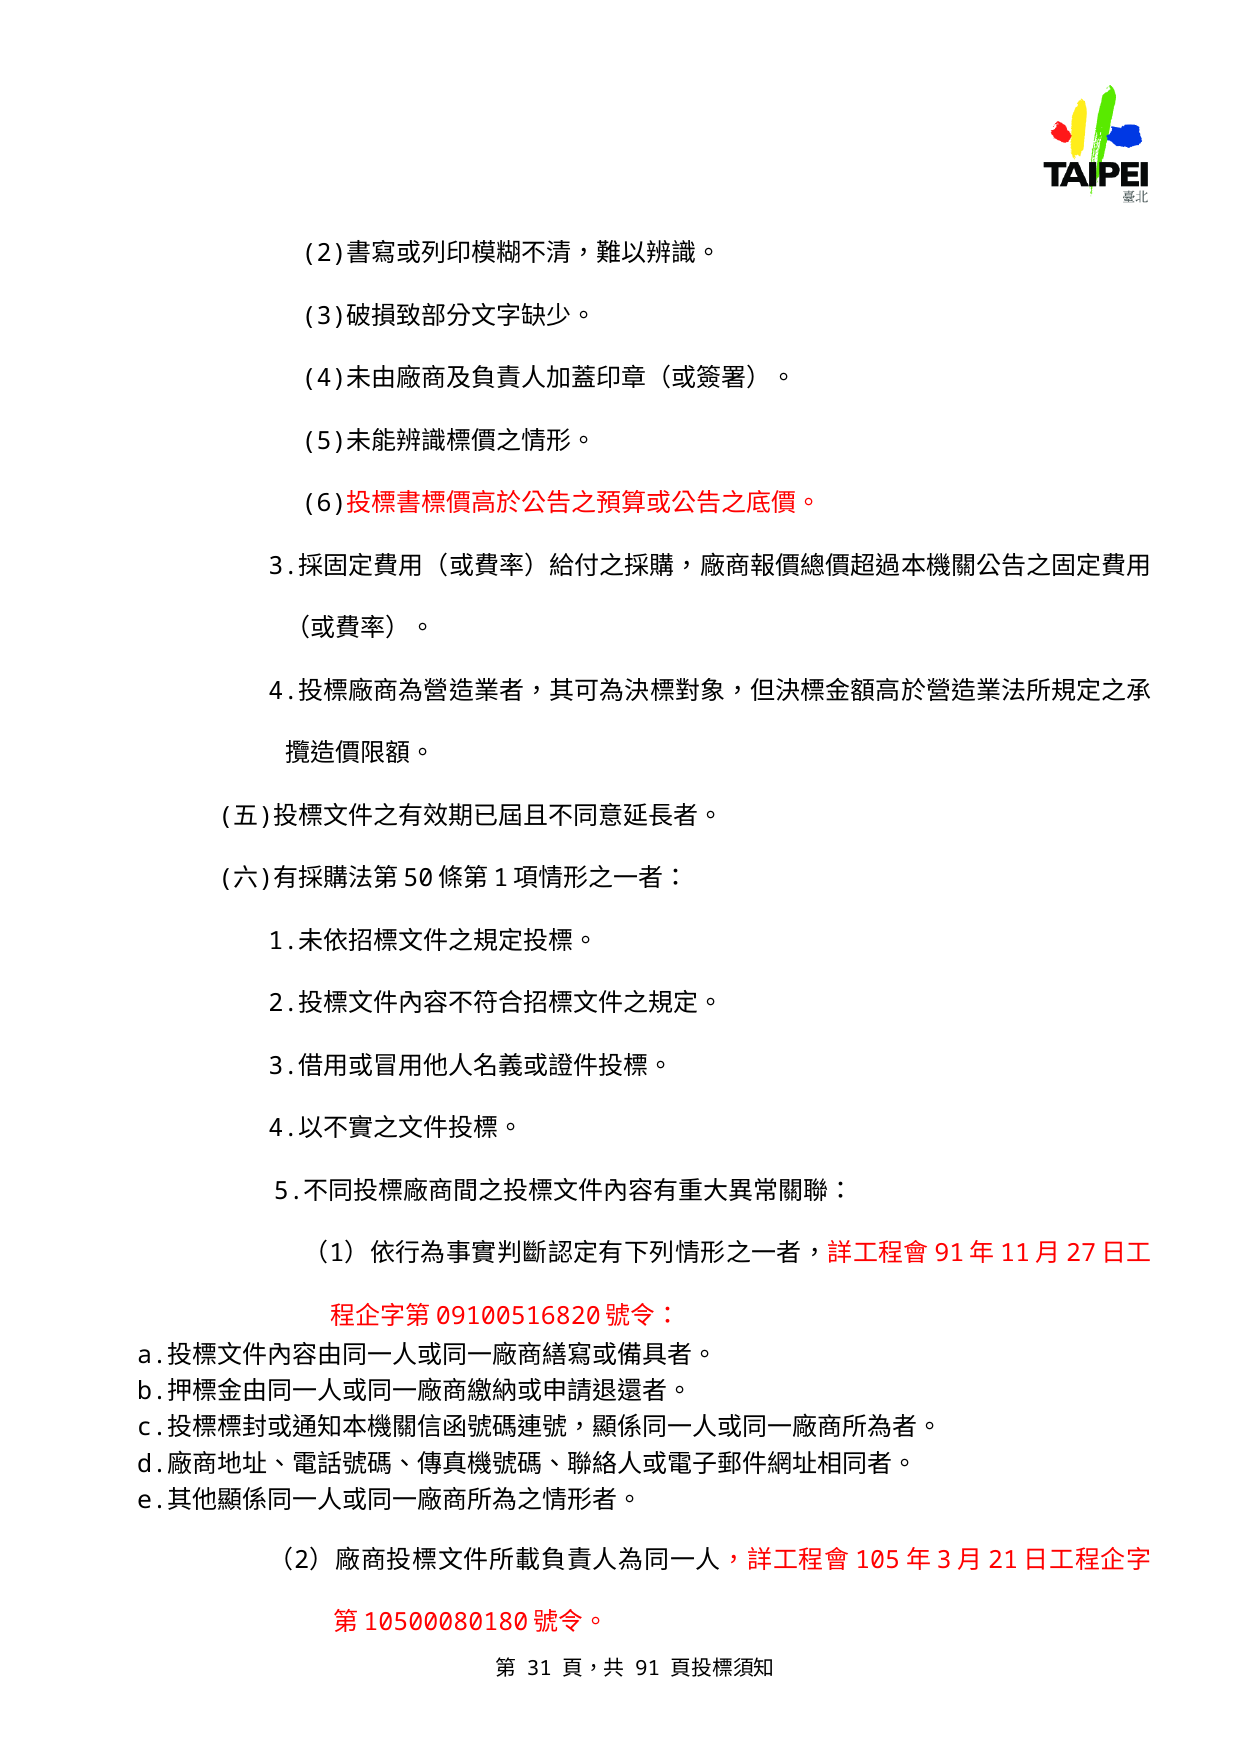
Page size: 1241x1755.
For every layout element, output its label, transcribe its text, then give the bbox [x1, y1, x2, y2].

text 3.借用或冒用他人名義或證件投標。 [268, 1022, 1152, 1084]
text (3)破損致部分文字缺少。 [301, 272, 1152, 334]
text a.投標文件內容由同一人或同一廠商繕寫或備具者。 [118, 1334, 1152, 1371]
text 4.以不實之文件投標。 [268, 1084, 1152, 1147]
text （2）廠商投標文件所載負責人為同一人，詳工程會105年3月21日工程企字第10500080180號令。 [268, 1516, 1152, 1641]
text (五)投標文件之有效期已屆且不同意延長者。 [218, 772, 1152, 834]
text d.廠商地址、電話號碼、傳真機號碼、聯絡人或電子郵件網址相同者。 [118, 1443, 1152, 1479]
text 1.未依招標文件之規定投標。 [268, 897, 1152, 959]
text b.押標金由同一人或同一廠商繳納或申請退還者。 [118, 1371, 1152, 1407]
text (5)未能辨識標價之情形。 [301, 397, 1152, 459]
text (2)書寫或列印模糊不清，難以辨識。 [301, 209, 1152, 272]
text 3.採固定費用（或費率）給付之採購，廠商報價總價超過本機關公告之固定費用（或費率）。 [268, 522, 1152, 647]
text c.投標標封或通知本機關信函號碼連號，顯係同一人或同一廠商所為者。 [118, 1407, 1152, 1443]
text 5.不同投標廠商間之投標文件內容有重大異常關聯： [273, 1147, 1152, 1209]
text e.其他顯係同一人或同一廠商所為之情形者。 [118, 1479, 1152, 1516]
text （1）依行為事實判斷認定有下列情形之一者，詳工程會91年11月27日工程企字第09100516820號令： [118, 1209, 1152, 1334]
text (6)投標書標價高於公告之預算或公告之底價。 [301, 459, 1152, 522]
text (六)有採購法第50條第1項情形之一者： [218, 834, 1152, 897]
text 4.投標廠商為營造業者，其可為決標對象，但決標金額高於營造業法所規定之承攬造價限額。 [268, 647, 1152, 772]
text 2.投標文件內容不符合招標文件之規定。 [268, 959, 1152, 1022]
text (4)未由廠商及負責人加蓋印章（或簽署）。 [301, 334, 1152, 397]
